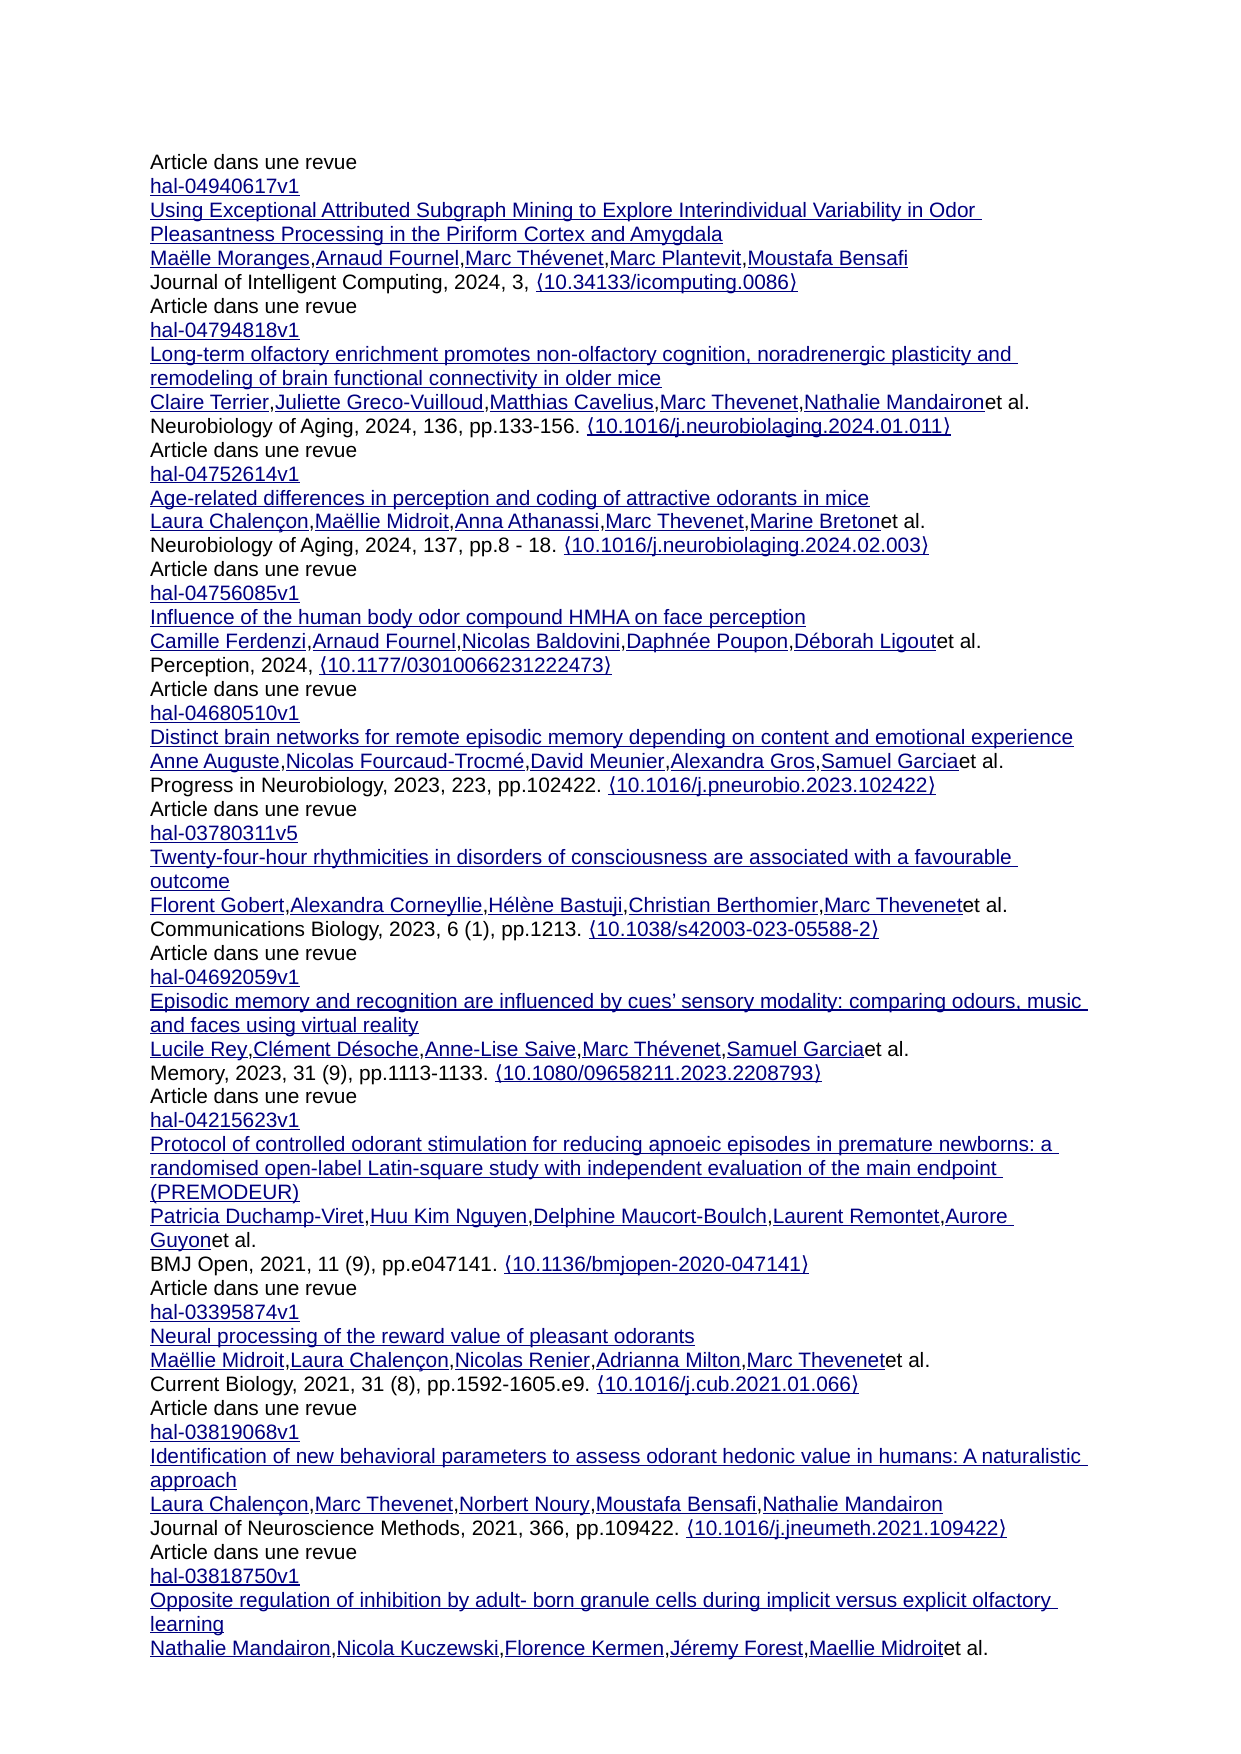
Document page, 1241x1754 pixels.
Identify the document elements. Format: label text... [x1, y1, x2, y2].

table_cell Age-related differences in perception and coding of attractive odorants in mice Laura Chalençon,Maëllie Midroit,Anna Athanassi,Marc Thevenet,Marine Bretonet al. Neurobiology of Aging, 2024, 137, pp.8 - 18. ⟨10.1016/j.neurobiolaging.2024.02.003⟩ Article dans une revue hal-04756085v1 [150, 485, 1090, 605]
table_cell Opposite regulation of inhibition by adult- born granule cells during implicit versus explicit olfactory learning Nathalie Mandairon,Nicola Kuczewski,Florence Kermen,Jéremy Forest,Maellie Midroitet al. [150, 1588, 1090, 1659]
table_cell Using Exceptional Attributed Subgraph Mining to Explore Interindividual Variability in Odor Pleasantness Processing in the Piriform Cortex and Amygdala Maëlle Moranges,Arnaud Fournel,Marc Thévenet,Marc Plantevit,Moustafa Bensafi Journal of Intelligent Computing, 2024, 3, ⟨10.34133/icomputing.0086⟩ Article dans une revue hal-04794818v1 [150, 198, 1090, 342]
table_cell Neural processing of the reward value of pleasant odorants Maëllie Midroit,Laura Chalençon,Nicolas Renier,Adrianna Milton,Marc Thevenetet al. Current Biology, 2021, 31 (8), pp.1592-1605.e9. ⟨10.1016/j.cub.2021.01.066⟩ Article dans une revue hal-03819068v1 [150, 1324, 1090, 1444]
table_cell Long-term olfactory enrichment promotes non-olfactory cognition, noradrenergic plasticity and remodeling of brain functional connectivity in older mice Claire Terrier,Juliette Greco-Vuilloud,Matthias Cavelius,Marc Thevenet,Nathalie Mandaironet al. Neurobiology of Aging, 2024, 136, pp.133-156. ⟨10.1016/j.neurobiolaging.2024.01.011⟩ Article dans une revue hal-04752614v1 [150, 342, 1090, 485]
table_cell Influence of the human body odor compound HMHA on face perception Camille Ferdenzi,Arnaud Fournel,Nicolas Baldovini,Daphnée Poupon,Déborah Ligoutet al. Perception, 2024, ⟨10.1177/03010066231222473⟩ Article dans une revue hal-04680510v1 [150, 605, 1090, 725]
table_cell Twenty-four-hour rhythmicities in disorders of consciousness are associated with a favourable outcome Florent Gobert,Alexandra Corneyllie,Hélène Bastuji,Christian Berthomier,Marc Thevenetet al. Communications Biology, 2023, 6 (1), pp.1213. ⟨10.1038/s42003-023-05588-2⟩ Article dans une revue hal-04692059v1 [150, 845, 1090, 988]
table_cell Article dans une revue hal-04940617v1 [150, 150, 1090, 198]
table_cell Identification of new behavioral parameters to assess odorant hedonic value in humans: A naturalistic approach Laura Chalençon,Marc Thevenet,Norbert Noury,Moustafa Bensafi,Nathalie Mandairon Journal of Neuroscience Methods, 2021, 366, pp.109422. ⟨10.1016/j.jneumeth.2021.109422⟩ Article dans une revue hal-03818750v1 [150, 1444, 1090, 1587]
table_cell Protocol of controlled odorant stimulation for reducing apnoeic episodes in premature newborns: a randomised open-label Latin-square study with independent evaluation of the main endpoint (PREMODEUR) Patricia Duchamp-Viret,Huu Kim Nguyen,Delphine Maucort-Boulch,Laurent Remontet,Aurore Guyonet al. BMJ Open, 2021, 11 (9), pp.e047141. ⟨10.1136/bmjopen-2020-047141⟩ Article dans une revue hal-03395874v1 [150, 1132, 1090, 1324]
table_cell Episodic memory and recognition are influenced by cues’ sensory modality: comparing odours, music and faces using virtual reality Lucile Rey,Clément Désoche,Anne-Lise Saive,Marc Thévenet,Samuel Garciaet al. Memory, 2023, 31 (9), pp.1113-1133. ⟨10.1080/09658211.2023.2208793⟩ Article dans une revue hal-04215623v1 [150, 989, 1090, 1132]
table_cell Distinct brain networks for remote episodic memory depending on content and emotional experience Anne Auguste,Nicolas Fourcaud-Trocmé,David Meunier,Alexandra Gros,Samuel Garciaet al. Progress in Neurobiology, 2023, 223, pp.102422. ⟨10.1016/j.pneurobio.2023.102422⟩ Article dans une revue hal-03780311v5 [150, 725, 1090, 845]
